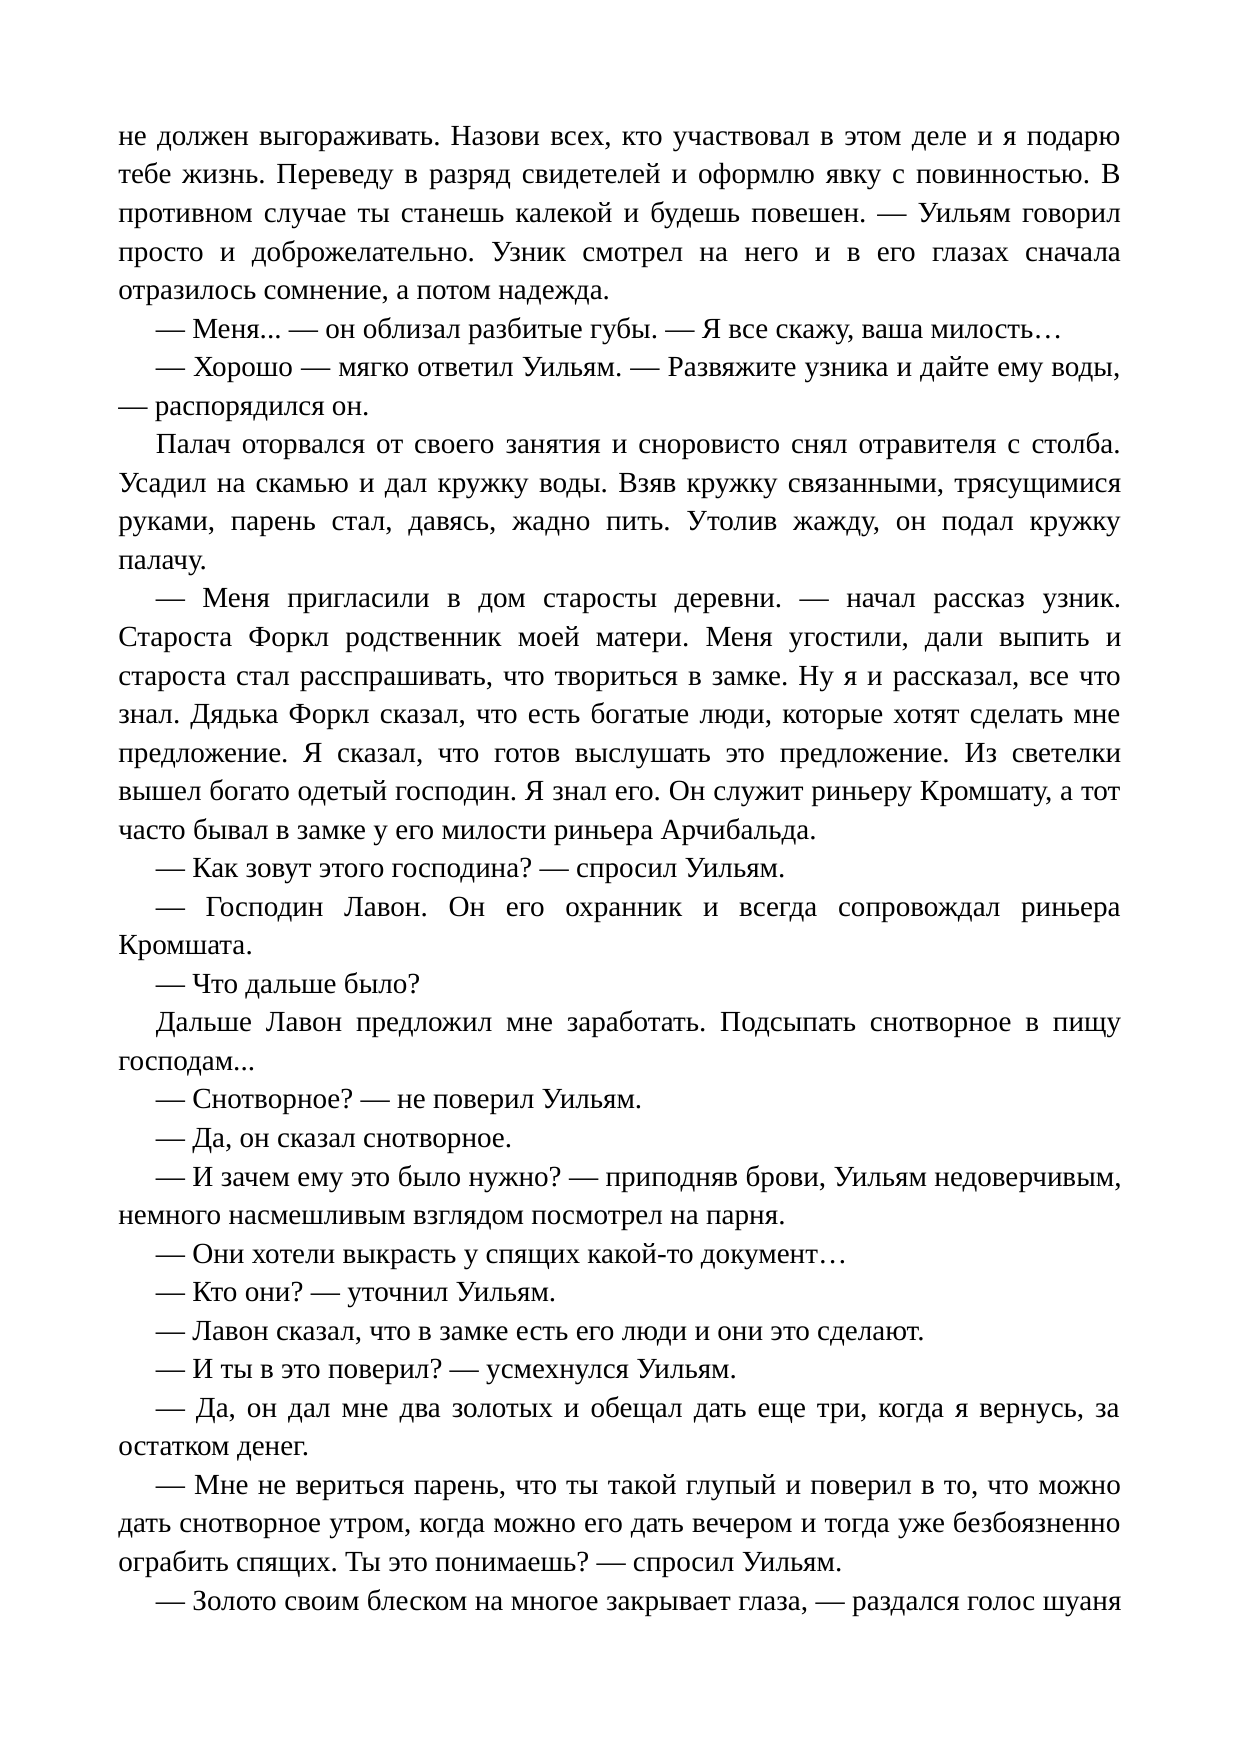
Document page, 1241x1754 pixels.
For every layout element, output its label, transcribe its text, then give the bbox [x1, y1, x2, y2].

text — Да, он дал мне два золотых и обещал дать еще три, когда я вернусь, за остатком денег. [118, 1390, 1122, 1462]
text — Меня... — он облизал разбитые губы. — Я все скажу, ваша милость… [118, 311, 1122, 344]
text — Мне не вериться парень, что ты такой глупый и поверил в то, что можно дать снотворное утром, когда можно его дать вечером и тогда уже безбоязненно ограбить спящих. Ты это понимаешь? — спросил Уильям. [118, 1467, 1122, 1578]
text — И зачем ему это было нужно? — приподняв брови, Уильям недоверчивым, немного насмешливым взглядом посмотрел на парня. [118, 1159, 1122, 1231]
text — Кто они? — уточнил Уильям. [118, 1274, 1122, 1308]
text — Что дальше было? [118, 966, 1122, 999]
text — Хорошо — мягко ответил Уильям. — Развяжите узника и дайте ему воды, — распорядился он. [118, 349, 1122, 421]
text — Меня пригласили в дом старосты деревни. — начал рассказ узник. Староста Форкл родственник моей матери. Меня угостили, дали выпить и староста стал расспрашивать, что твориться в замке. Ну я и рассказал, все что знал. Дядька Форкл сказал, что есть богатые люди, которые хотят сделать мне предложение. Я сказал, что готов выслушать это предложение. Из светелки вышел богато одетый господин. Я знал его. Он служит риньеру Кромшату, а тот часто бывал в замке у его милости риньера Арчибальда. [118, 581, 1122, 845]
text не должен выгораживать. Назови всех, кто участвовал в этом деле и я подарю тебе жизнь. Переведу в разряд свидетелей и оформлю явку с повинностью. В противном случае ты станешь калекой и будешь повешен. — Уильям говорил просто и доброжелательно. Узник смотрел на него и в его глазах сначала отразилось сомнение, а потом надежда. [118, 118, 1122, 306]
text — Да, он сказал снотворное. [118, 1120, 1122, 1154]
text — Лавон сказал, что в замке есть его люди и они это сделают. [118, 1313, 1122, 1346]
text — Как зовут этого господина? — спросил Уильям. [118, 850, 1122, 884]
text — Снотворное? — не поверил Уильям. [118, 1082, 1122, 1115]
text Дальше Лавон предложил мне заработать. Подсыпать снотворное в пищу господам... [118, 1004, 1122, 1077]
text — Господин Лавон. Он его охранник и всегда сопровождал риньера Кромшата. [118, 889, 1122, 961]
text — И ты в это поверил? — усмехнулся Уильям. [118, 1351, 1122, 1385]
text Палач оторвался от своего занятия и сноровисто снял отравителя с столба. Усадил на скамью и дал кружку воды. Взяв кружку связанными, трясущимися руками, парень стал, давясь, жадно пить. Утолив жажду, он подал кружку палачу. [118, 426, 1122, 576]
text — Золото своим блеском на многое закрывает глаза, — раздался голос шуаня [118, 1583, 1122, 1616]
text — Они хотели выкрасть у спящих какой-то документ… [118, 1236, 1122, 1269]
